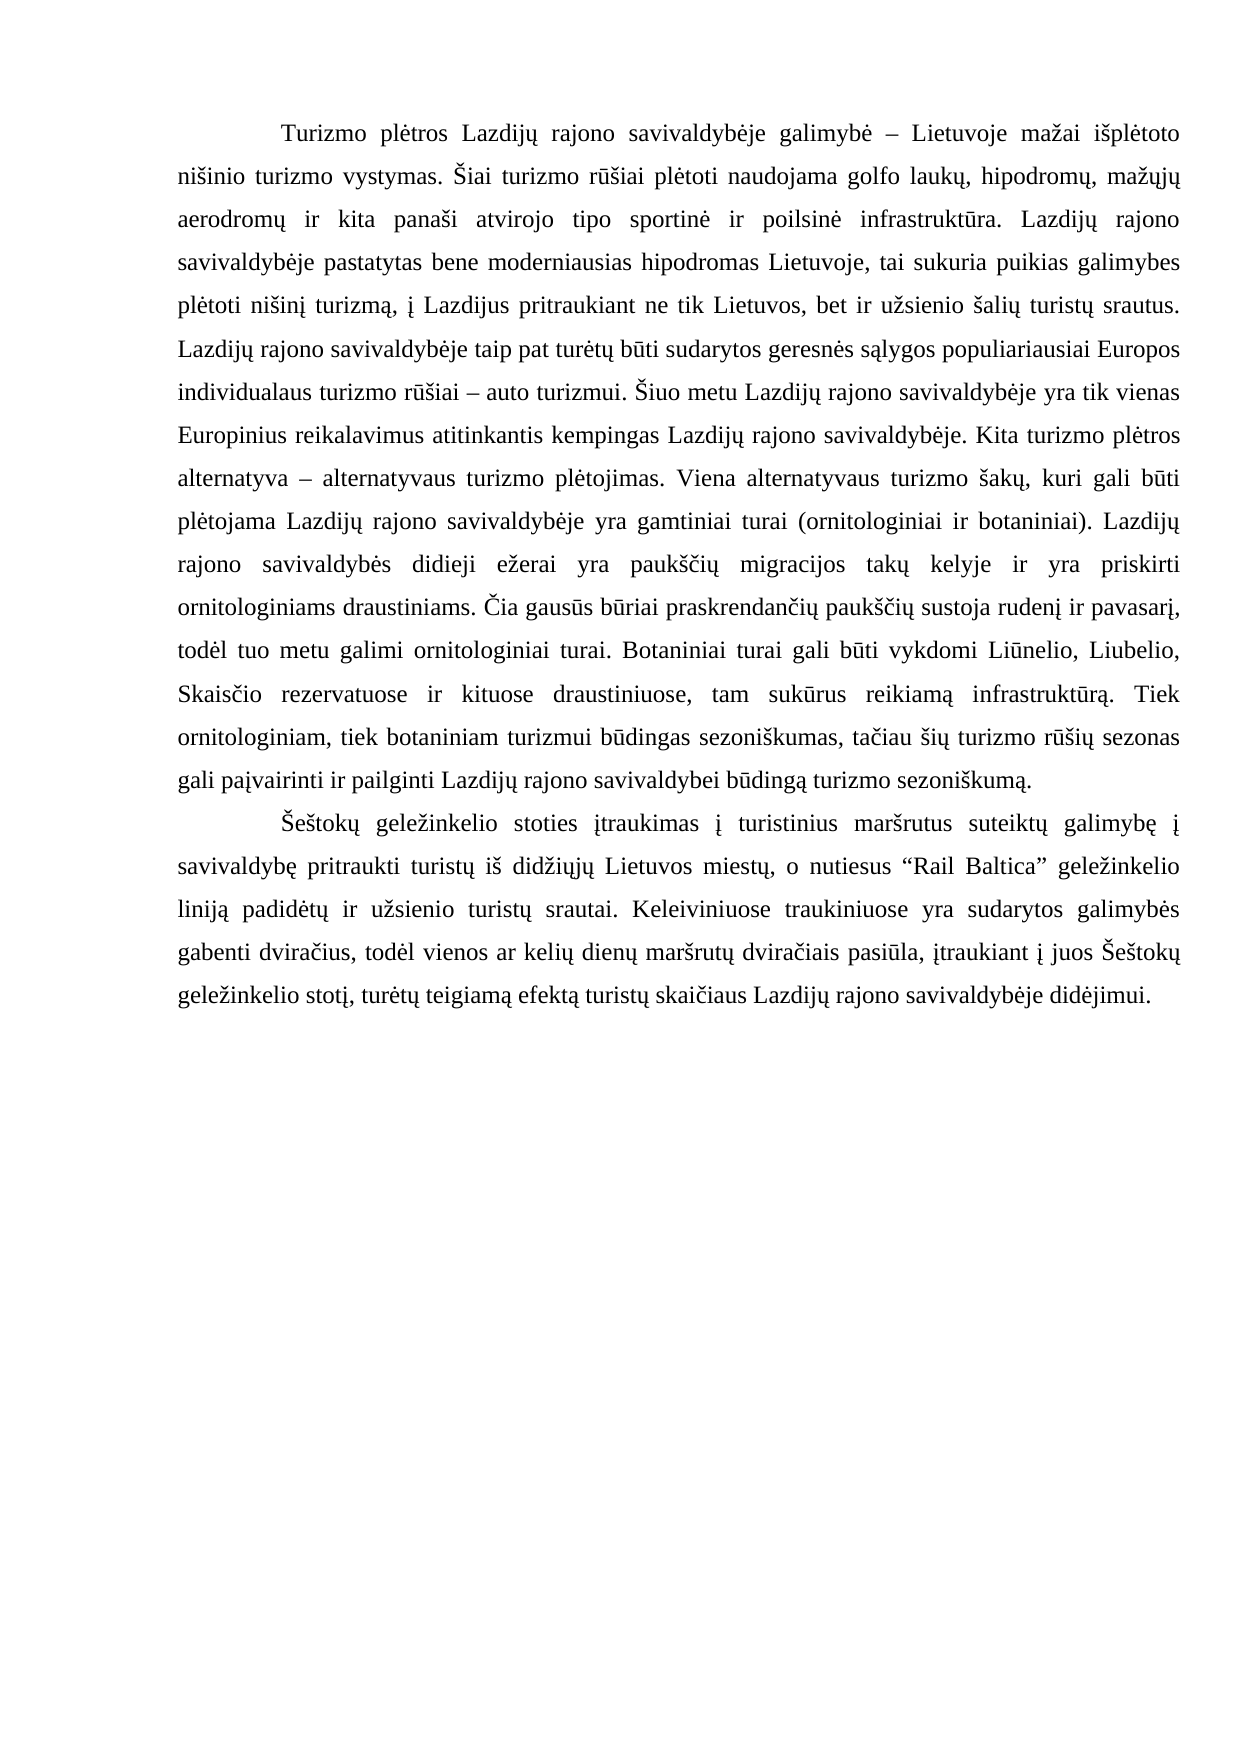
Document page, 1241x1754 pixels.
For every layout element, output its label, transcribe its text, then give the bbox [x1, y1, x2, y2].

text Šeštokų geležinkelio stoties įtraukimas į turistinius maršrutus suteiktų galimybę į savivaldybę pritraukti turistų iš didžiųjų Lietuvos miestų, o nutiesus “Rail Baltica” geležinkelio liniją padidėtų ir užsienio turistų srautai. Keleiviniuose traukiniuose yra sudarytos galimybės gabenti dviračius, todėl vienos ar kelių dienų maršrutų dviračiais pasiūla, įtraukiant į juos Šeštokų geležinkelio stotį, turėtų teigiamą efektą turistų skaičiaus Lazdijų rajono savivaldybėje didėjimui. [177, 808, 1181, 1009]
text Turizmo plėtros Lazdijų rajono savivaldybėje galimybė – Lietuvoje mažai išplėtoto nišinio turizmo vystymas. Šiai turizmo rūšiai plėtoti naudojama golfo laukų, hipodromų, mažųjų aerodromų ir kita panaši atvirojo tipo sportinė ir poilsinė infrastruktūra. Lazdijų rajono savivaldybėje pastatytas bene moderniausias hipodromas Lietuvoje, tai sukuria puikias galimybes plėtoti nišinį turizmą, į Lazdijus pritraukiant ne tik Lietuvos, bet ir užsienio šalių turistų srautus. Lazdijų rajono savivaldybėje taip pat turėtų būti sudarytos geresnės sąlygos populiariausiai Europos individualaus turizmo rūšiai – auto turizmui. Šiuo metu Lazdijų rajono savivaldybėje yra tik vienas Europinius reikalavimus atitinkantis kempingas Lazdijų rajono savivaldybėje. Kita turizmo plėtros alternatyva – alternatyvaus turizmo plėtojimas. Viena alternatyvaus turizmo šakų, kuri gali būti plėtojama Lazdijų rajono savivaldybėje yra gamtiniai turai (ornitologiniai ir botaniniai). Lazdijų rajono savivaldybės didieji ežerai yra paukščių migracijos takų kelyje ir yra priskirti ornitologiniams draustiniams. Čia gausūs būriai praskrendančių paukščių sustoja rudenį ir pavasarį, todėl tuo metu galimi ornitologiniai turai. Botaniniai turai gali būti vykdomi Liūnelio, Liubelio, Skaisčio rezervatuose ir kituose draustiniuose, tam sukūrus reikiamą infrastruktūrą. Tiek ornitologiniam, tiek botaniniam turizmui būdingas sezoniškumas, tačiau šių turizmo rūšių sezonas gali paįvairinti ir pailginti Lazdijų rajono savivaldybei būdingą turizmo sezoniškumą. [177, 118, 1181, 794]
